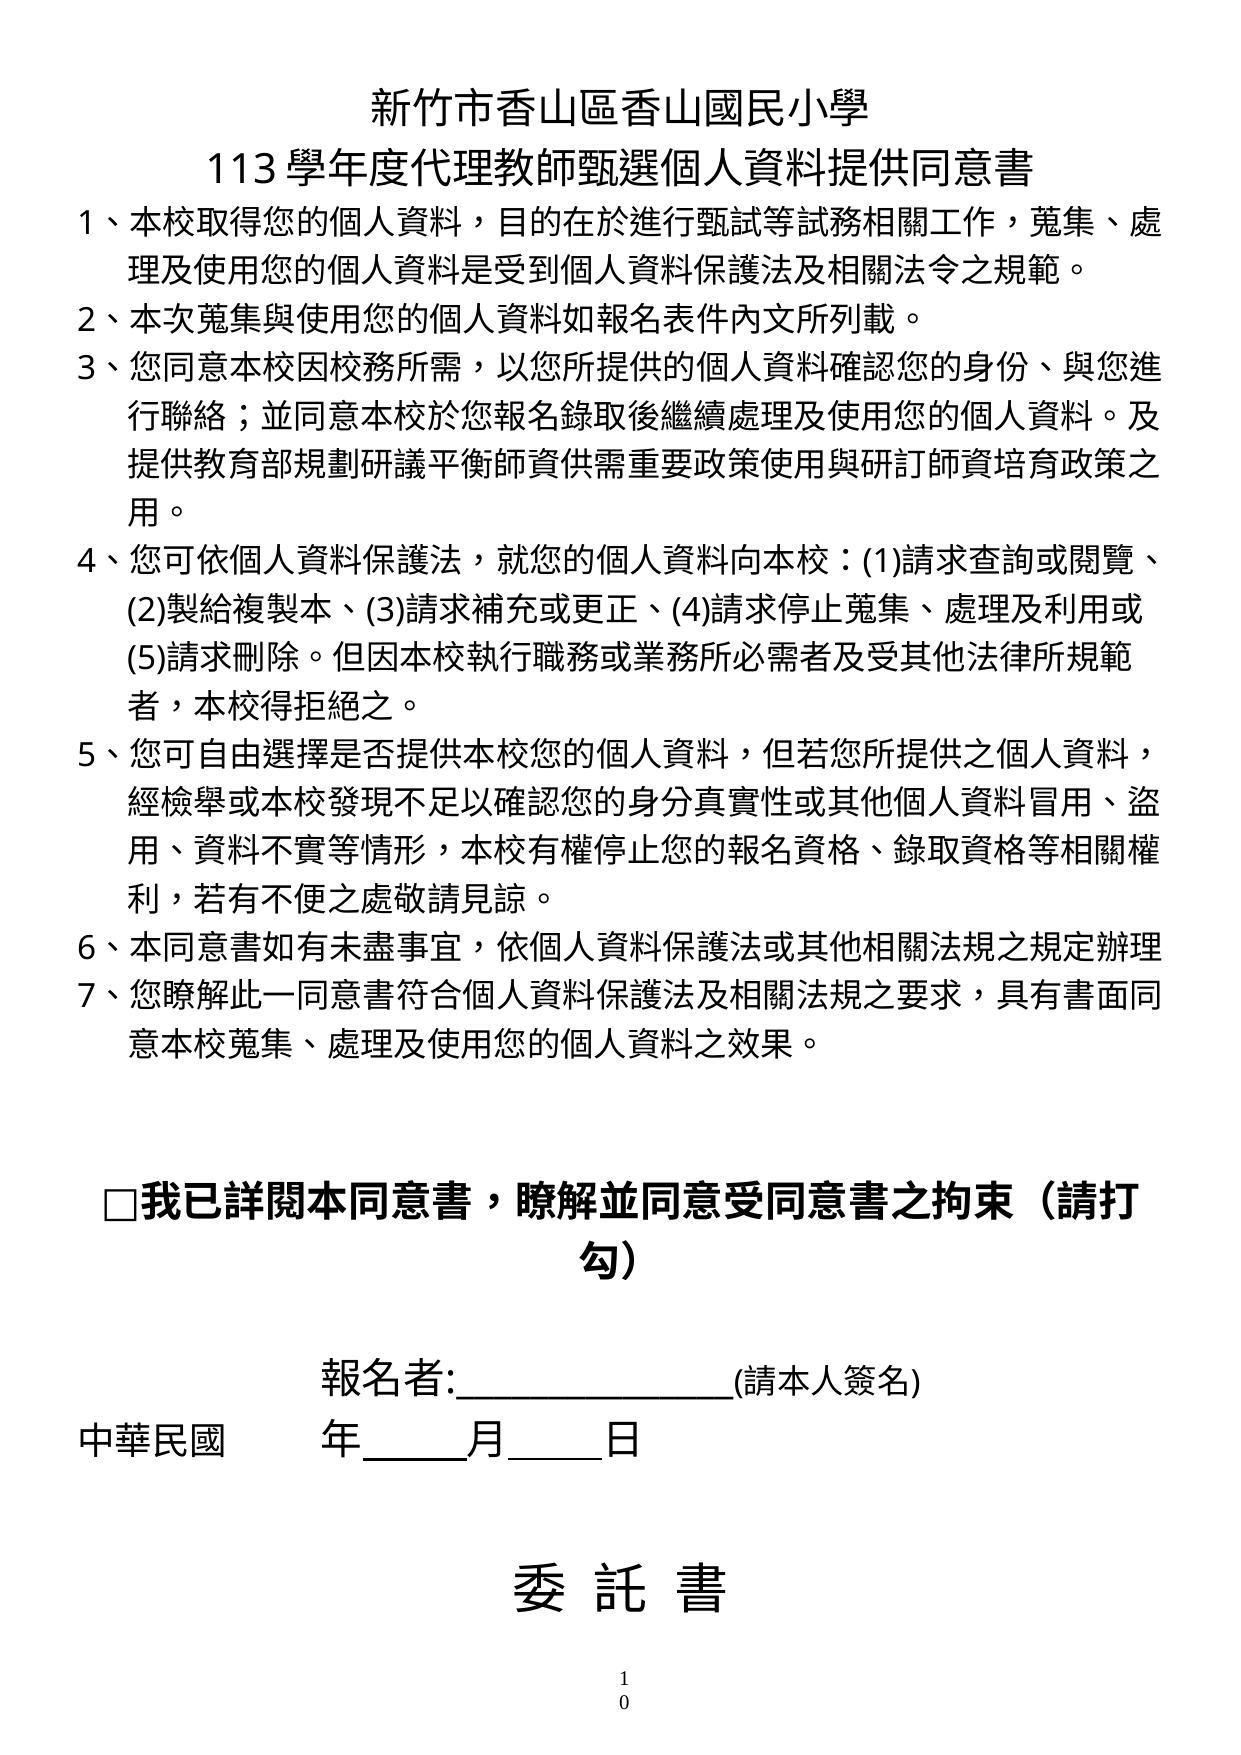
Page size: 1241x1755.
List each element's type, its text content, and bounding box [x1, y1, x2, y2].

text 6、本同意書如有未盡事宜，依個人資料保護法或其他相關法規之規定辦理 [77, 921, 1163, 969]
text 委 託 書 [77, 1546, 1163, 1624]
text 7、您瞭解此一同意書符合個人資料保護法及相關法規之要求，具有書面同意本校蒐集、處理及使用您的個人資料之效果。 [77, 969, 1163, 1066]
text 報名者:_______________(請本人簽名) [77, 1346, 1163, 1406]
text □我已詳閱本同意書，瞭解並同意受同意書之拘束（請打勾） [77, 1168, 1163, 1289]
text 1、本校取得您的個人資料，目的在於進行甄試等試務相關工作，蒐集、處理及使用您的個人資料是受到個人資料保護法及相關法令之規範。 [77, 196, 1163, 292]
text 新竹市香山區香山國民小學 [77, 75, 1163, 135]
text 5、您可自由選擇是否提供本校您的個人資料，但若您所提供之個人資料，經檢舉或本校發現不足以確認您的身分真實性或其他個人資料冒用、盜用、資料不實等情形，本校有權停止您的報名資格、錄取資格等相關權利，若有不便之處敬請見諒。 [77, 728, 1163, 921]
text 中華民國 年 月 日 [77, 1406, 1163, 1466]
text 113學年度代理教師甄選個人資料提供同意書 [77, 135, 1163, 196]
text 3、您同意本校因校務所需，以您所提供的個人資料確認您的身份、與您進行聯絡；並同意本校於您報名錄取後繼續處理及使用您的個人資料。及提供教育部規劃研議平衡師資供需重要政策使用與研訂師資培育政策之用。 [77, 341, 1163, 534]
text 2、本次蒐集與使用您的個人資料如報名表件內文所列載。 [77, 292, 1163, 341]
text 4、您可依個人資料保護法，就您的個人資料向本校：(1)請求查詢或閱覽、(2)製給複製本、(3)請求補充或更正、(4)請求停止蒐集、處理及利用或(5)請求刪除。但因本校執行職務或業務所必需者及受其他法律所規範者，本校得拒絕之。 [77, 534, 1163, 728]
